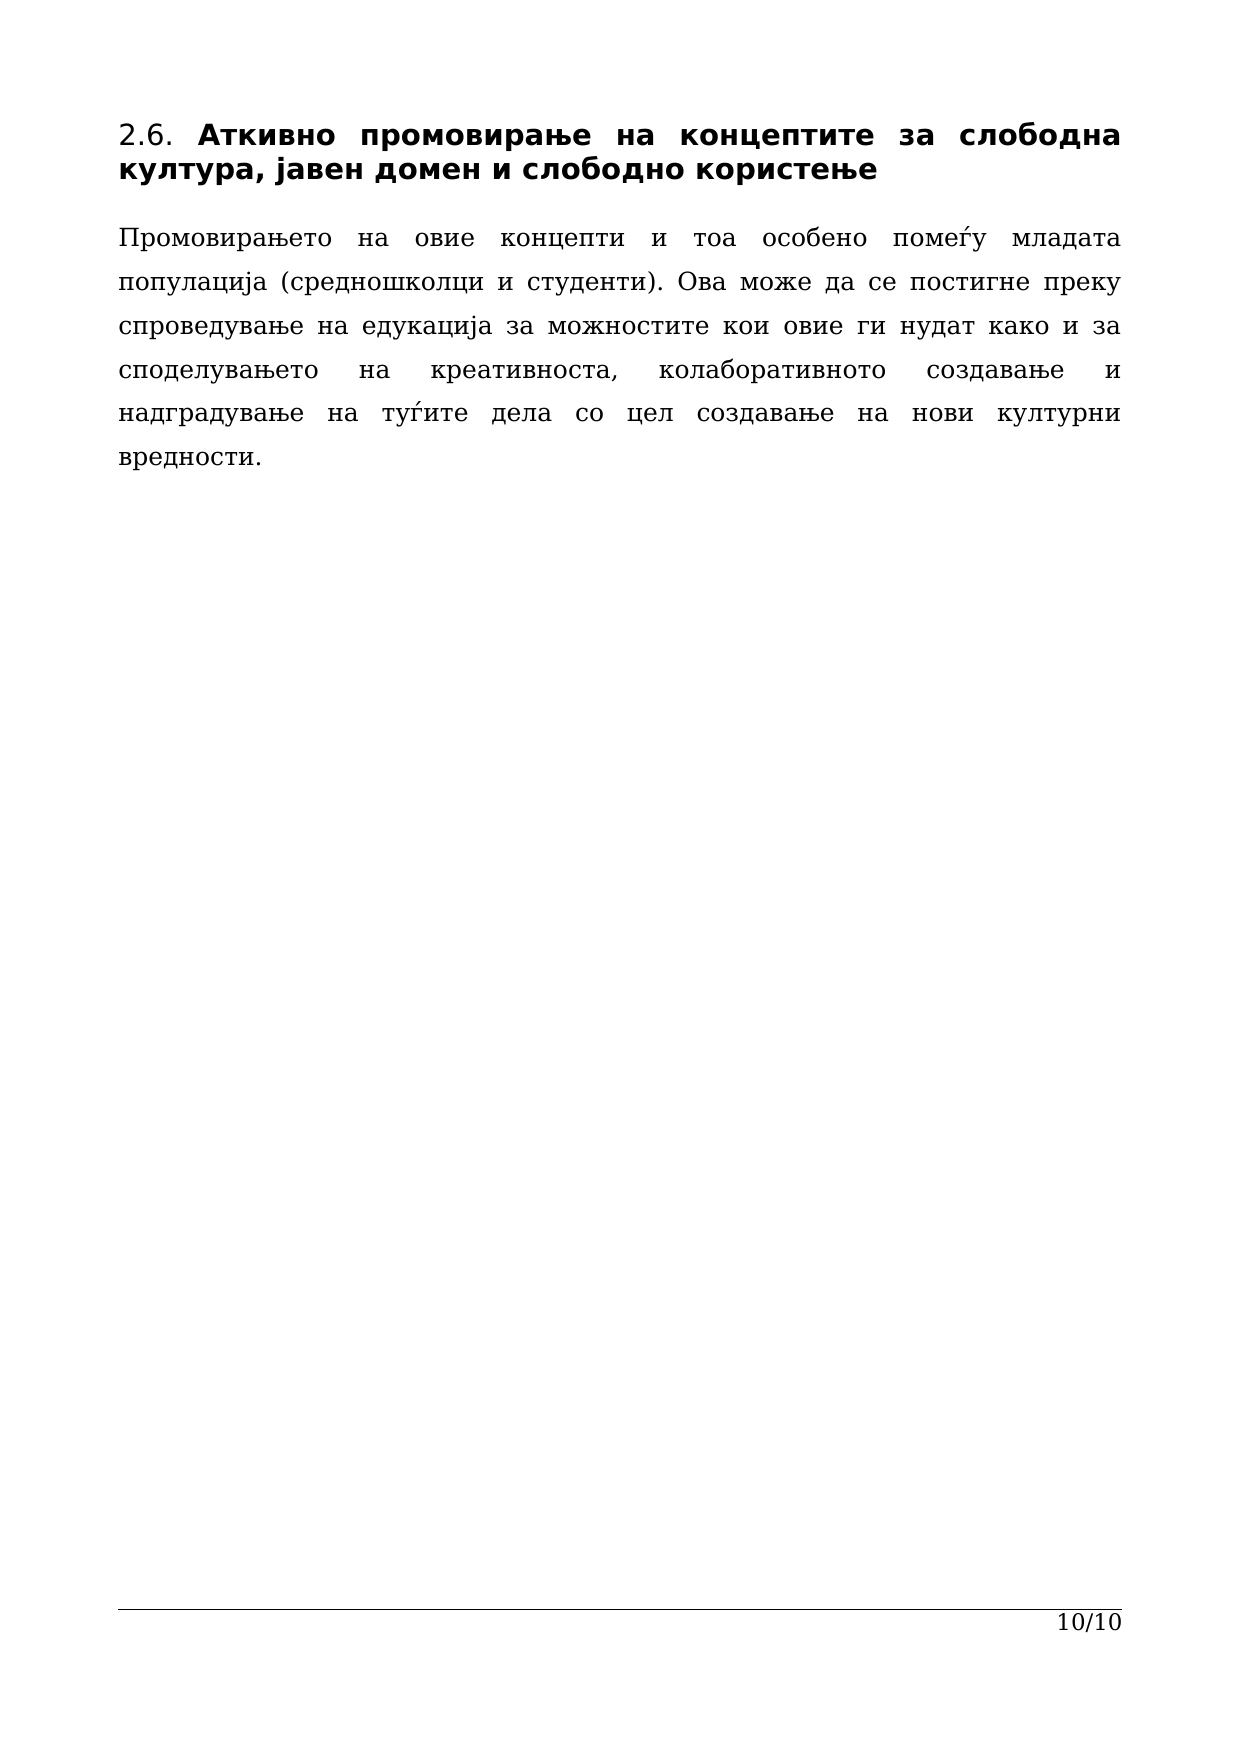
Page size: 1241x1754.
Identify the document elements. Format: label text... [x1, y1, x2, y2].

text Промовирањето на овие концепти и тоа особено помеѓу младата популација (средношколци и студенти). Ова може да се постигне преку спроведување на едукација за можностите кои овие ги нудат како и за споделувањето на креативноста, колаборативното создавање и надградување на туѓите дела со цел создавање на нови културни вредности. [118, 223, 1122, 471]
subtitle 2.6. Аткивно промовирање на концептите за слободна култура, јавен домен и слободно користење [118, 118, 1122, 186]
